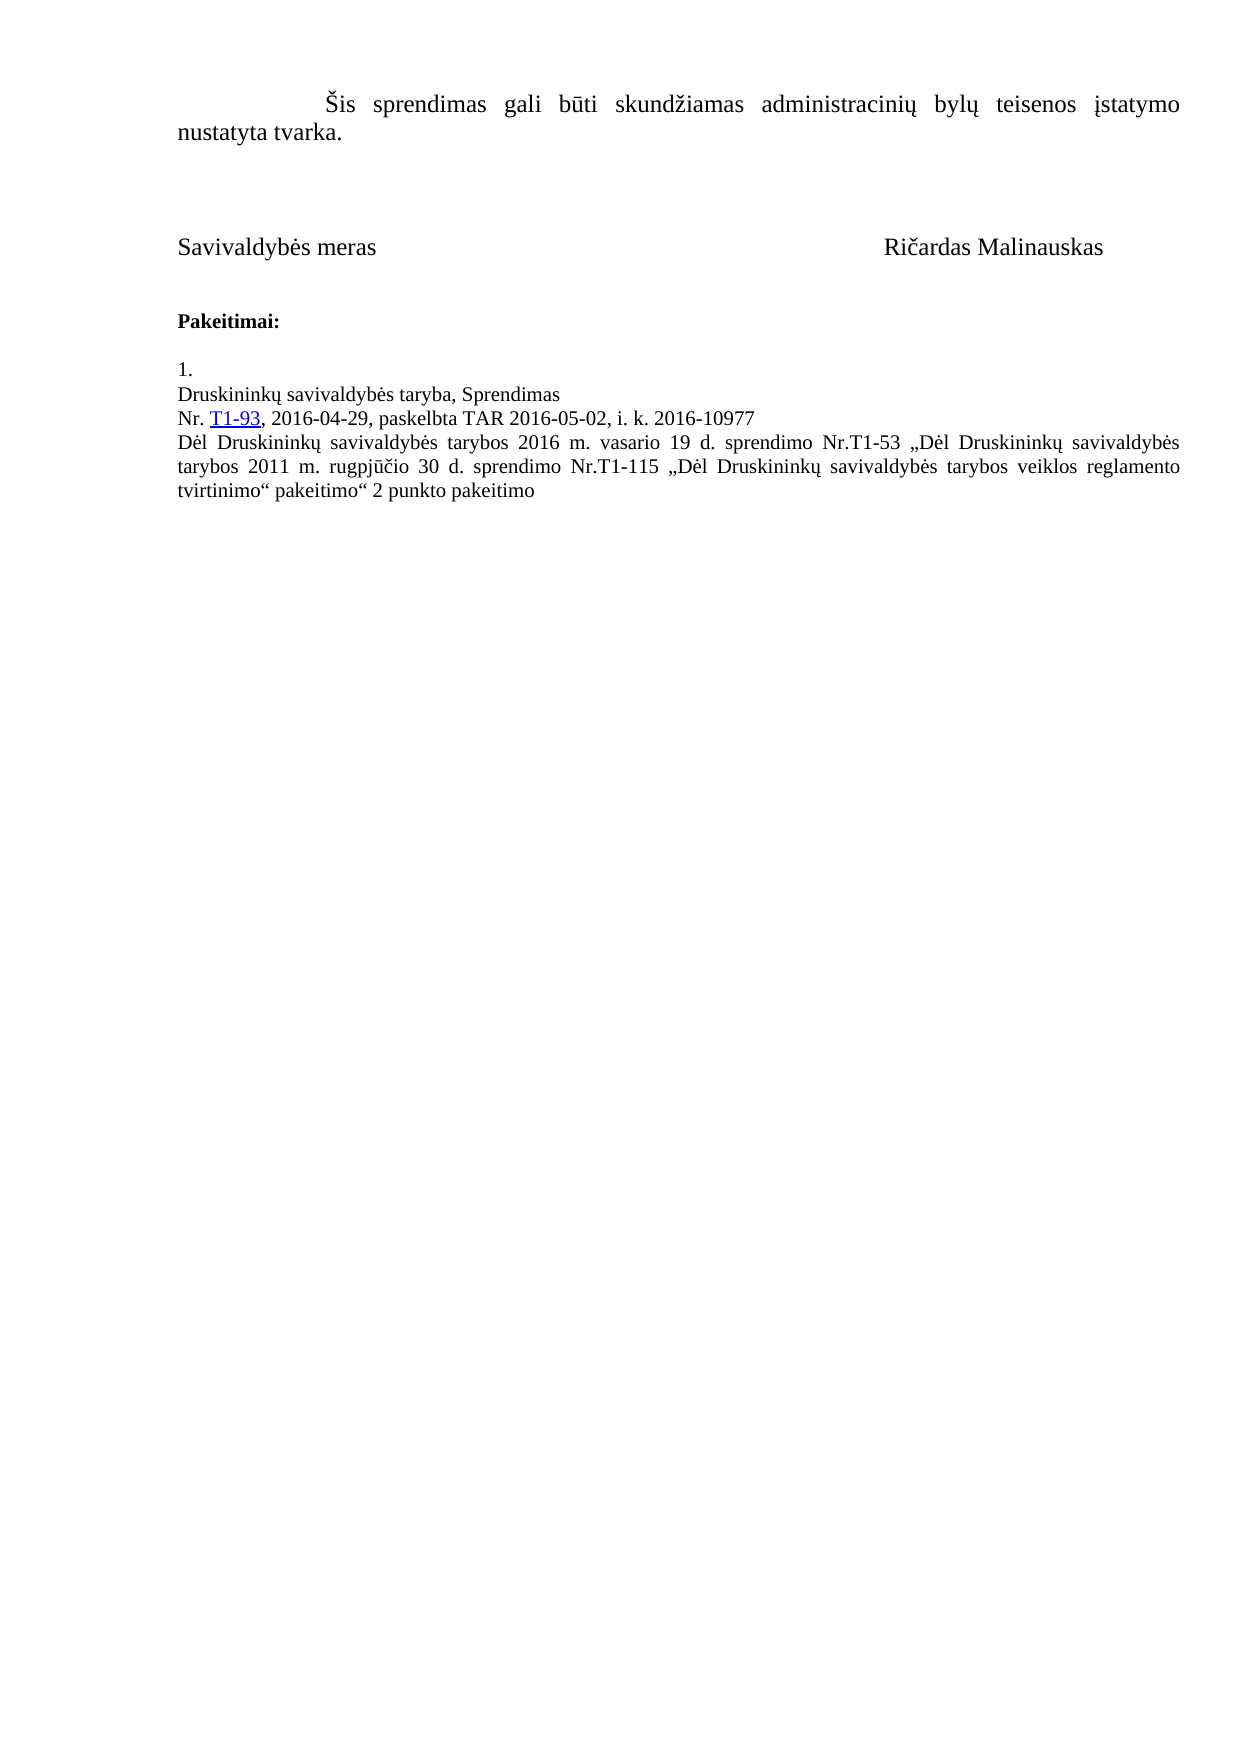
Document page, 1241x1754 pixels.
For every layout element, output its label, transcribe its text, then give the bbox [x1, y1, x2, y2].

text Pakeitimai: [177, 309, 1181, 333]
text Nr. T1-93, 2016-04-29, paskelbta TAR 2016-05-02, i. k. 2016-10977 [177, 406, 1181, 429]
subtitle Savivaldybės meras Ričardas Malinauskas [177, 232, 1181, 261]
text 1. [177, 357, 1181, 381]
subtitle Šis sprendimas gali būti skundžiamas administracinių bylų teisenos įstatymo nustatyta tvarka. [177, 89, 1181, 146]
text Dėl Druskininkų savivaldybės tarybos 2016 m. vasario 19 d. sprendimo Nr.T1-53 „Dėl Druskininkų savivaldybės tarybos 2011 m. rugpjūčio 30 d. sprendimo Nr.T1-115 „Dėl Druskininkų savivaldybės tarybos veiklos reglamento tvirtinimo“ pakeitimo“ 2 punkto pakeitimo [177, 429, 1181, 502]
text Druskininkų savivaldybės taryba, Sprendimas [177, 381, 1181, 406]
